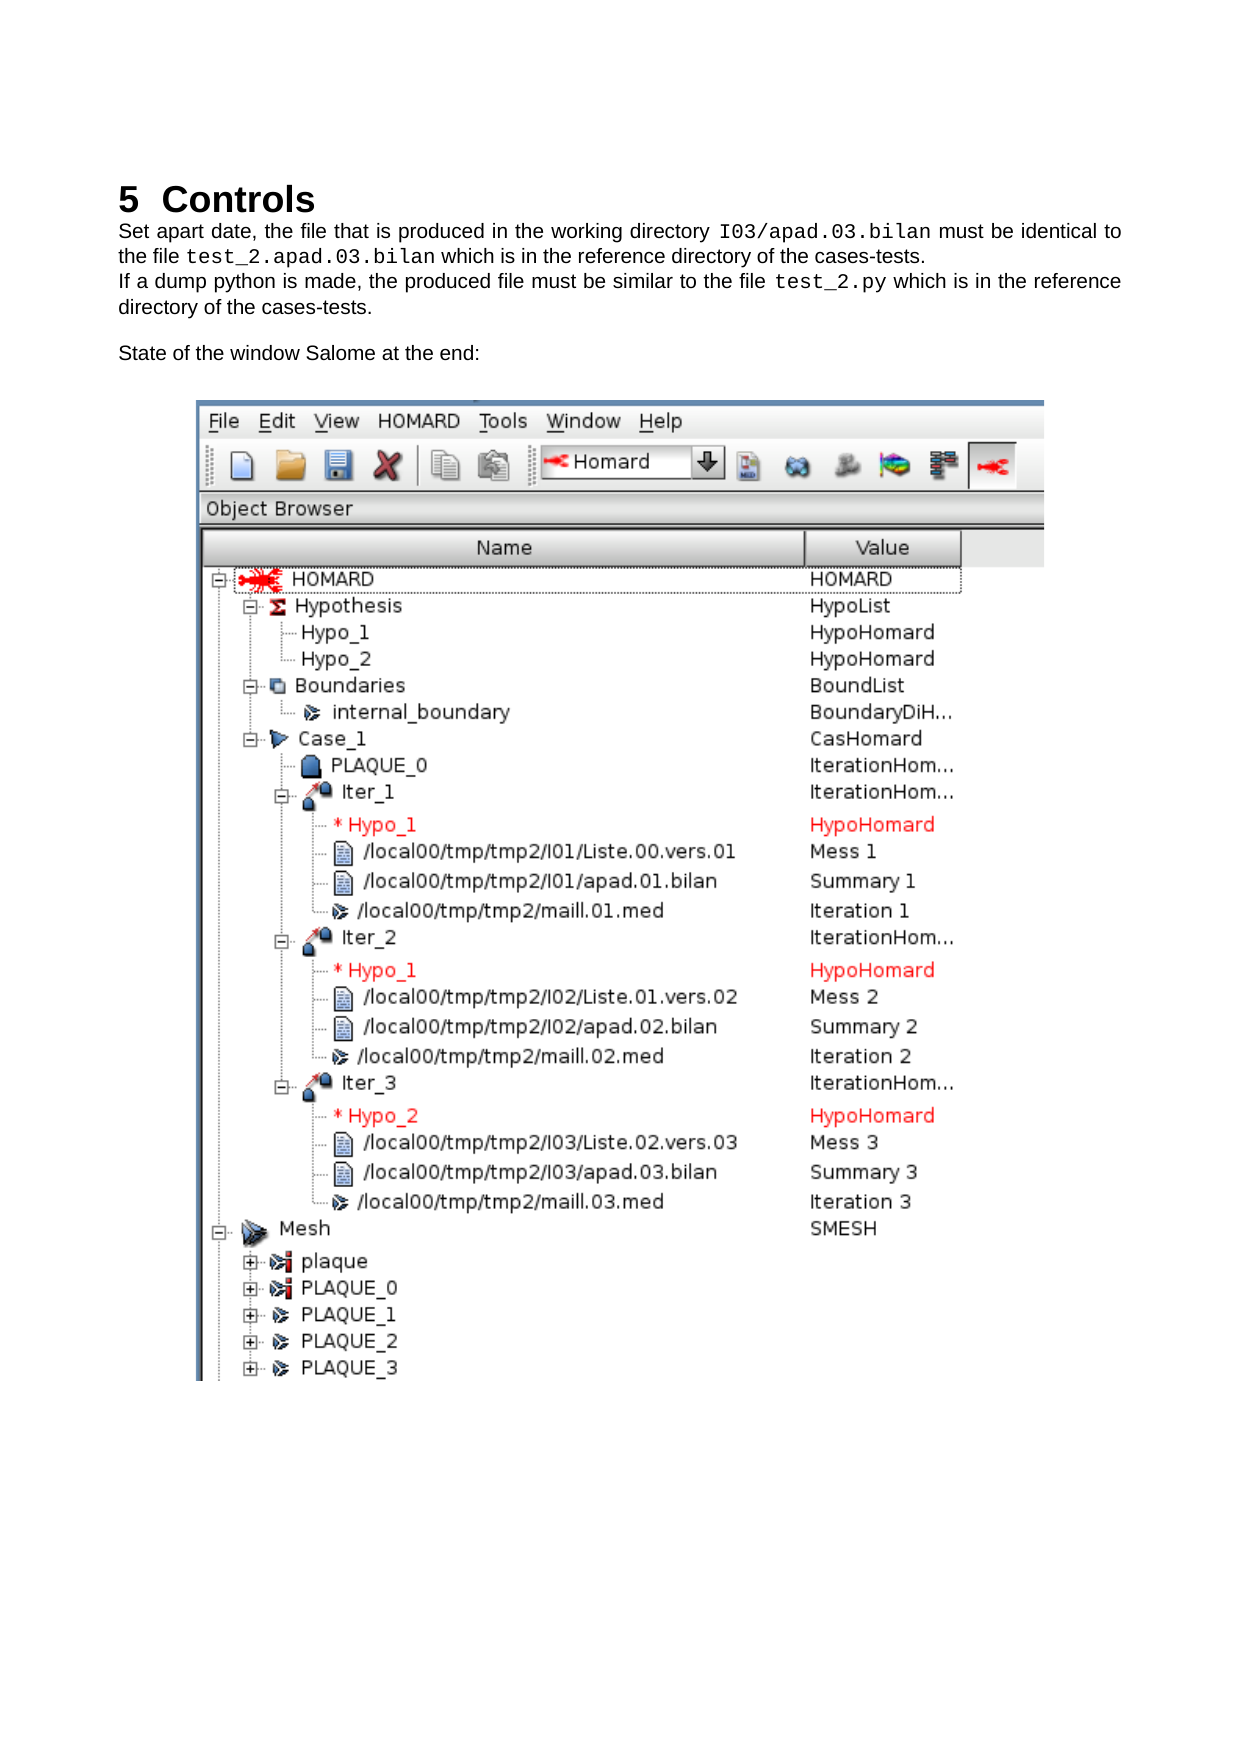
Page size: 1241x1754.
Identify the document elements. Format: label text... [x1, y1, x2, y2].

text Set apart date, the file that is produced in the working directory I03/apad.03.bilan must be identical to the file test_2.apad.03.bilan which is in the reference directory of the cases-tests. [118, 220, 1122, 270]
text If a dump python is made, the produced file must be similar to the file test_2.py which is in the reference directory of the cases-tests. [118, 270, 1122, 318]
picture [195, 400, 1045, 1381]
text State of the window Salome at the end: [118, 342, 1122, 365]
subtitle Controls [118, 178, 1122, 220]
